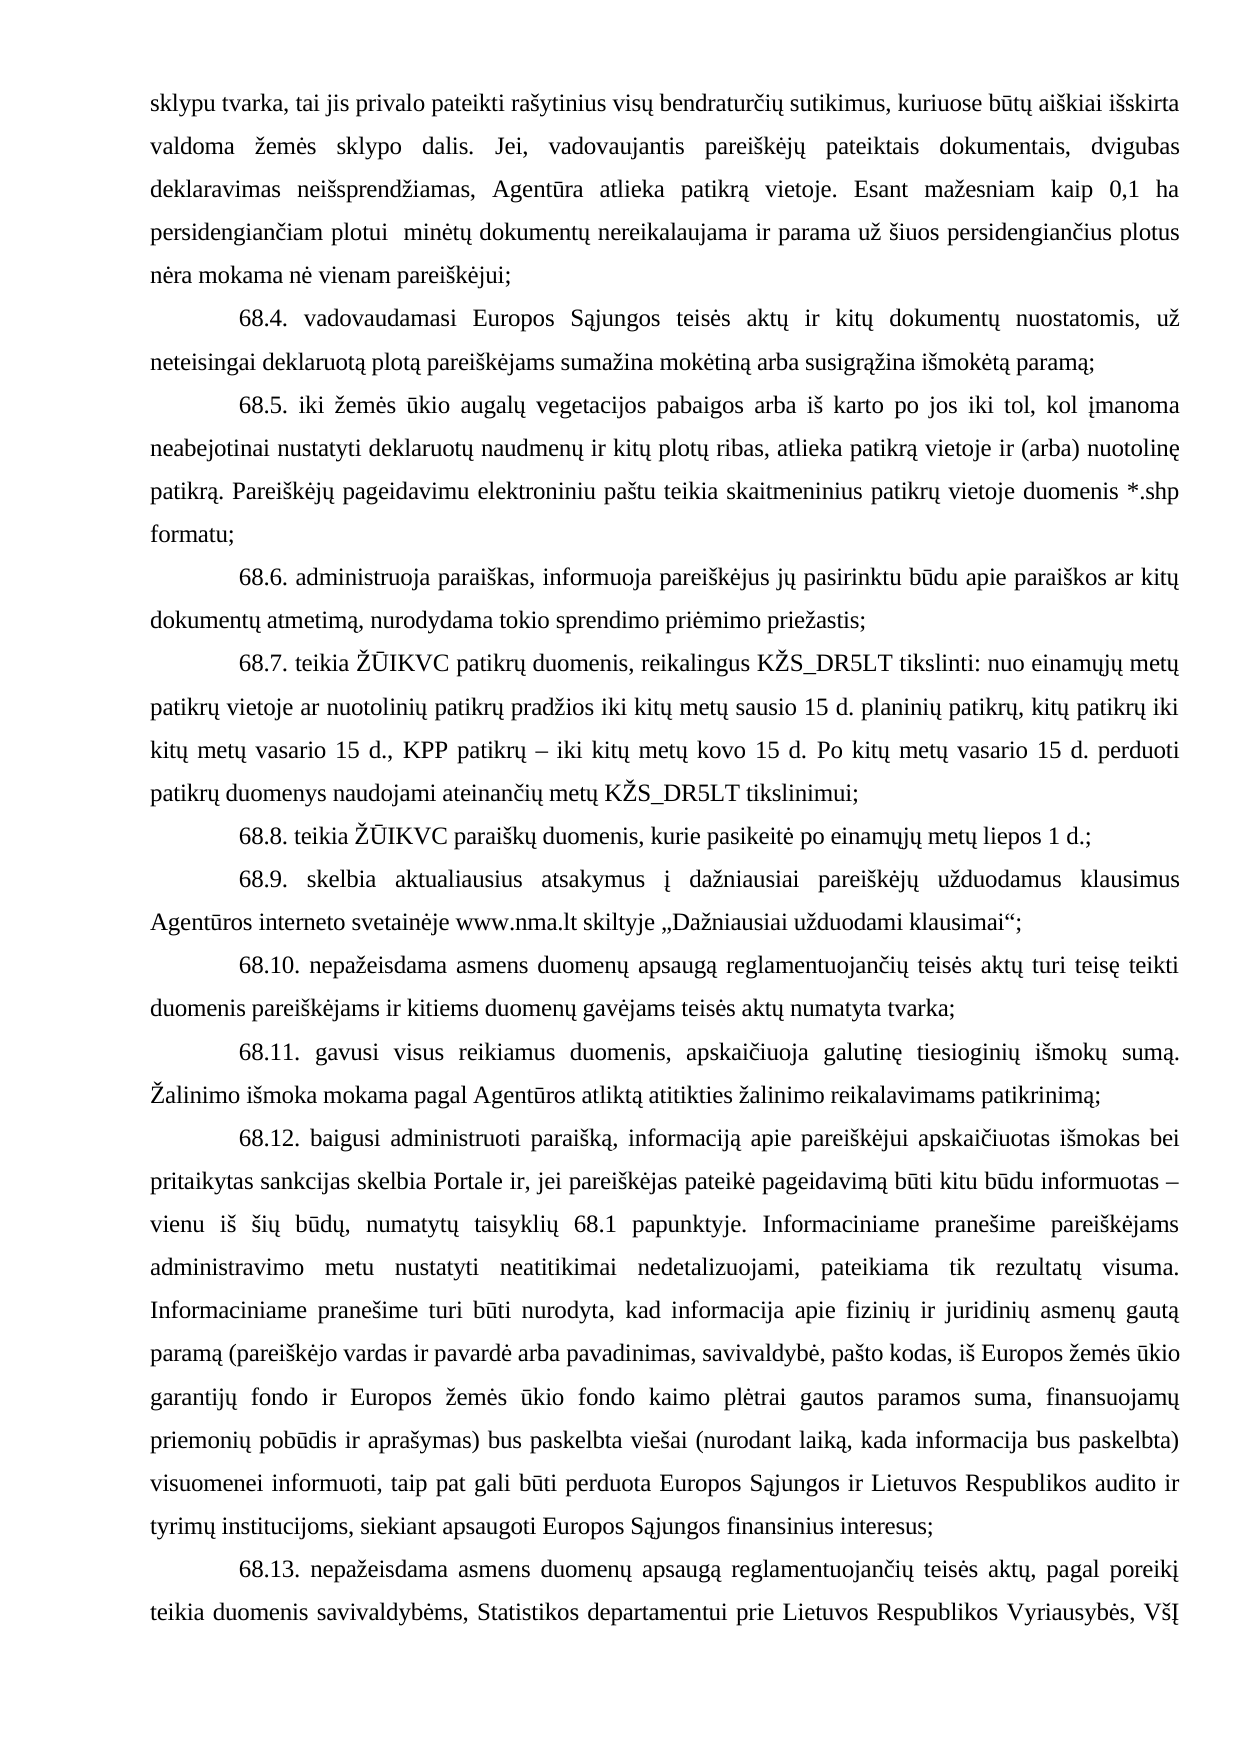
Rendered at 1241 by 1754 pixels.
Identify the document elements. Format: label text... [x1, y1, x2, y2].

text 68.6. administruoja paraiškas, informuoja pareiškėjus jų pasirinktu būdu apie paraiškos ar kitų dokumentų atmetimą, nurodydama tokio sprendimo priėmimo priežastis; [150, 562, 1180, 634]
text 68.8. teikia ŽŪIKVC paraiškų duomenis, kurie pasikeitė po einamųjų metų liepos 1 d.; [150, 821, 1180, 850]
text 68.7. teikia ŽŪIKVC patikrų duomenis, reikalingus KŽS_DR5LT tikslinti: nuo einamųjų metų patikrų vietoje ar nuotolinių patikrų pradžios iki kitų metų sausio 15 d. planinių patikrų, kitų patikrų iki kitų metų vasario 15 d., KPP patikrų – iki kitų metų kovo 15 d. Po kitų metų vasario 15 d. perduoti patikrų duomenys naudojami ateinančių metų KŽS_DR5LT tikslinimui; [150, 648, 1180, 807]
text 68.12. baigusi administruoti paraišką, informaciją apie pareiškėjui apskaičiuotas išmokas bei pritaikytas sankcijas skelbia Portale ir, jei pareiškėjas pateikė pageidavimą būti kitu būdu informuotas – vienu iš šių būdų, numatytų taisyklių 68.1 papunktyje. Informaciniame pranešime pareiškėjams administravimo metu nustatyti neatitikimai nedetalizuojami, pateikiama tik rezultatų visuma. Informaciniame pranešime turi būti nurodyta, kad informacija apie fizinių ir juridinių asmenų gautą paramą (pareiškėjo vardas ir pavardė arba pavadinimas, savivaldybė, pašto kodas, iš Europos žemės ūkio garantijų fondo ir Europos žemės ūkio fondo kaimo plėtrai gautos paramos suma, finansuojamų priemonių pobūdis ir aprašymas) bus paskelbta viešai (nurodant laiką, kada informacija bus paskelbta) visuomenei informuoti, taip pat gali būti perduota Europos Sąjungos ir Lietuvos Respublikos audito ir tyrimų institucijoms, siekiant apsaugoti Europos Sąjungos finansinius interesus; [150, 1123, 1180, 1540]
text 68.5. iki žemės ūkio augalų vegetacijos pabaigos arba iš karto po jos iki tol, kol įmanoma neabejotinai nustatyti deklaruotų naudmenų ir kitų plotų ribas, atlieka patikrą vietoje ir (arba) nuotolinę patikrą. Pareiškėjų pageidavimu elektroniniu paštu teikia skaitmeninius patikrų vietoje duomenis *.shp formatu; [150, 390, 1180, 548]
text sklypu tvarka, tai jis privalo pateikti rašytinius visų bendraturčių sutikimus, kuriuose būtų aiškiai išskirta valdoma žemės sklypo dalis. Jei, vadovaujantis pareiškėjų pateiktais dokumentais, dvigubas deklaravimas neišsprendžiamas, Agentūra atlieka patikrą vietoje. Esant mažesniam kaip 0,1 ha persidengiančiam plotui minėtų dokumentų nereikalaujama ir parama už šiuos persidengiančius plotus nėra mokama nė vienam pareiškėjui; [150, 88, 1180, 289]
text 68.13. nepažeisdama asmens duomenų apsaugą reglamentuojančių teisės aktų, pagal poreikį teikia duomenis savivaldybėms, Statistikos departamentui prie Lietuvos Respublikos Vyriausybės, VšĮ [150, 1554, 1180, 1626]
text 68.10. nepažeisdama asmens duomenų apsaugą reglamentuojančių teisės aktų turi teisę teikti duomenis pareiškėjams ir kitiems duomenų gavėjams teisės aktų numatyta tvarka; [150, 950, 1180, 1022]
text 68.11. gavusi visus reikiamus duomenis, apskaičiuoja galutinę tiesioginių išmokų sumą. Žalinimo išmoka mokama pagal Agentūros atliktą atitikties žalinimo reikalavimams patikrinimą; [150, 1037, 1180, 1108]
text 68.4. vadovaudamasi Europos Sąjungos teisės aktų ir kitų dokumentų nuostatomis, už neteisingai deklaruotą plotą pareiškėjams sumažina mokėtiną arba susigrąžina išmokėtą paramą; [150, 303, 1180, 375]
text 68.9. skelbia aktualiausius atsakymus į dažniausiai pareiškėjų užduodamus klausimus Agentūros interneto svetainėje www.nma.lt skiltyje „Dažniausiai užduodami klausimai“; [150, 864, 1180, 936]
